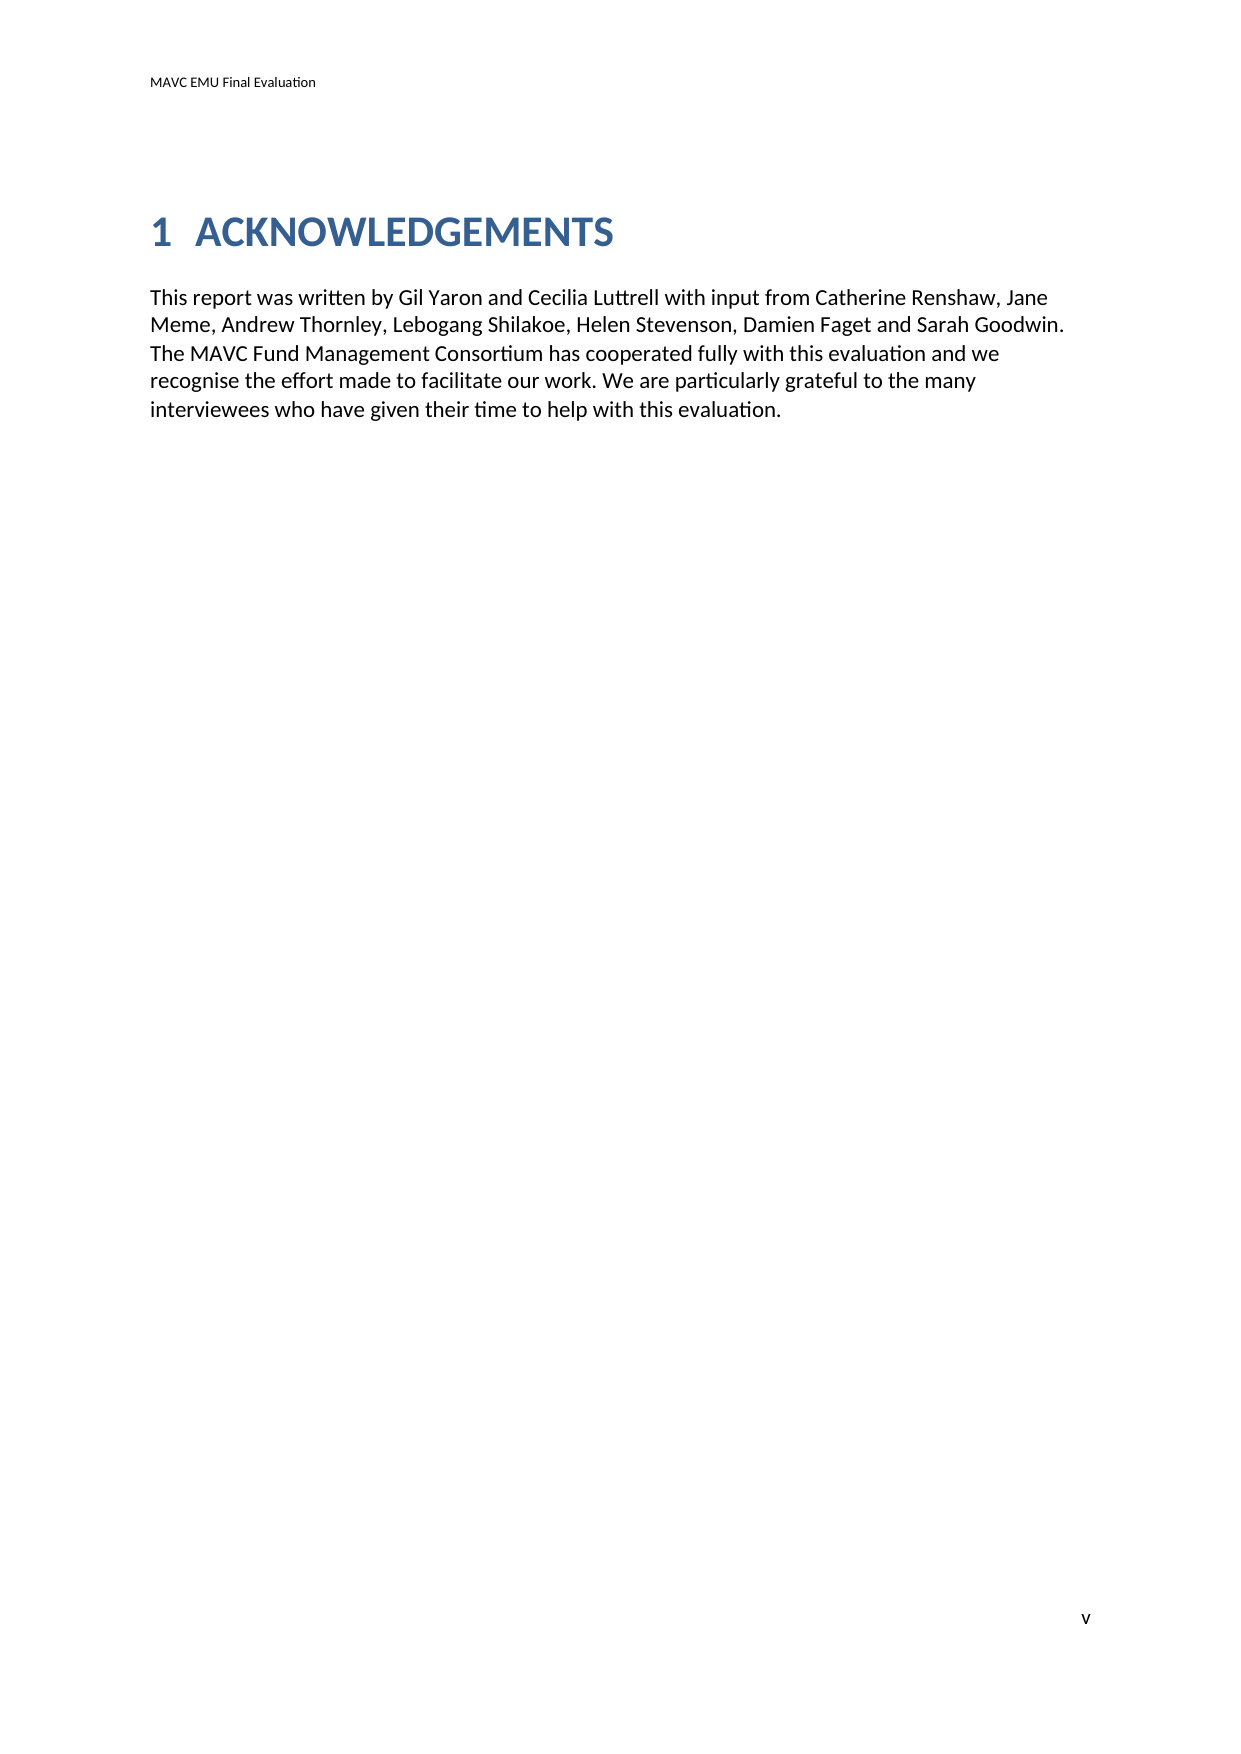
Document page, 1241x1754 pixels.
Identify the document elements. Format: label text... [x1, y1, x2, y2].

subtitle Acknowledgements [150, 204, 1090, 258]
text This report was written by Gil Yaron and Cecilia Luttrell with input from Catherine Renshaw, Jane Meme, Andrew Thornley, Lebogang Shilakoe, Helen Stevenson, Damien Faget and Sarah Goodwin. The MAVC Fund Management Consortium has cooperated fully with this evaluation and we recognise the effort made to facilitate our work. We are particularly grateful to the many interviewees who have given their time to help with this evaluation. [150, 283, 1090, 423]
